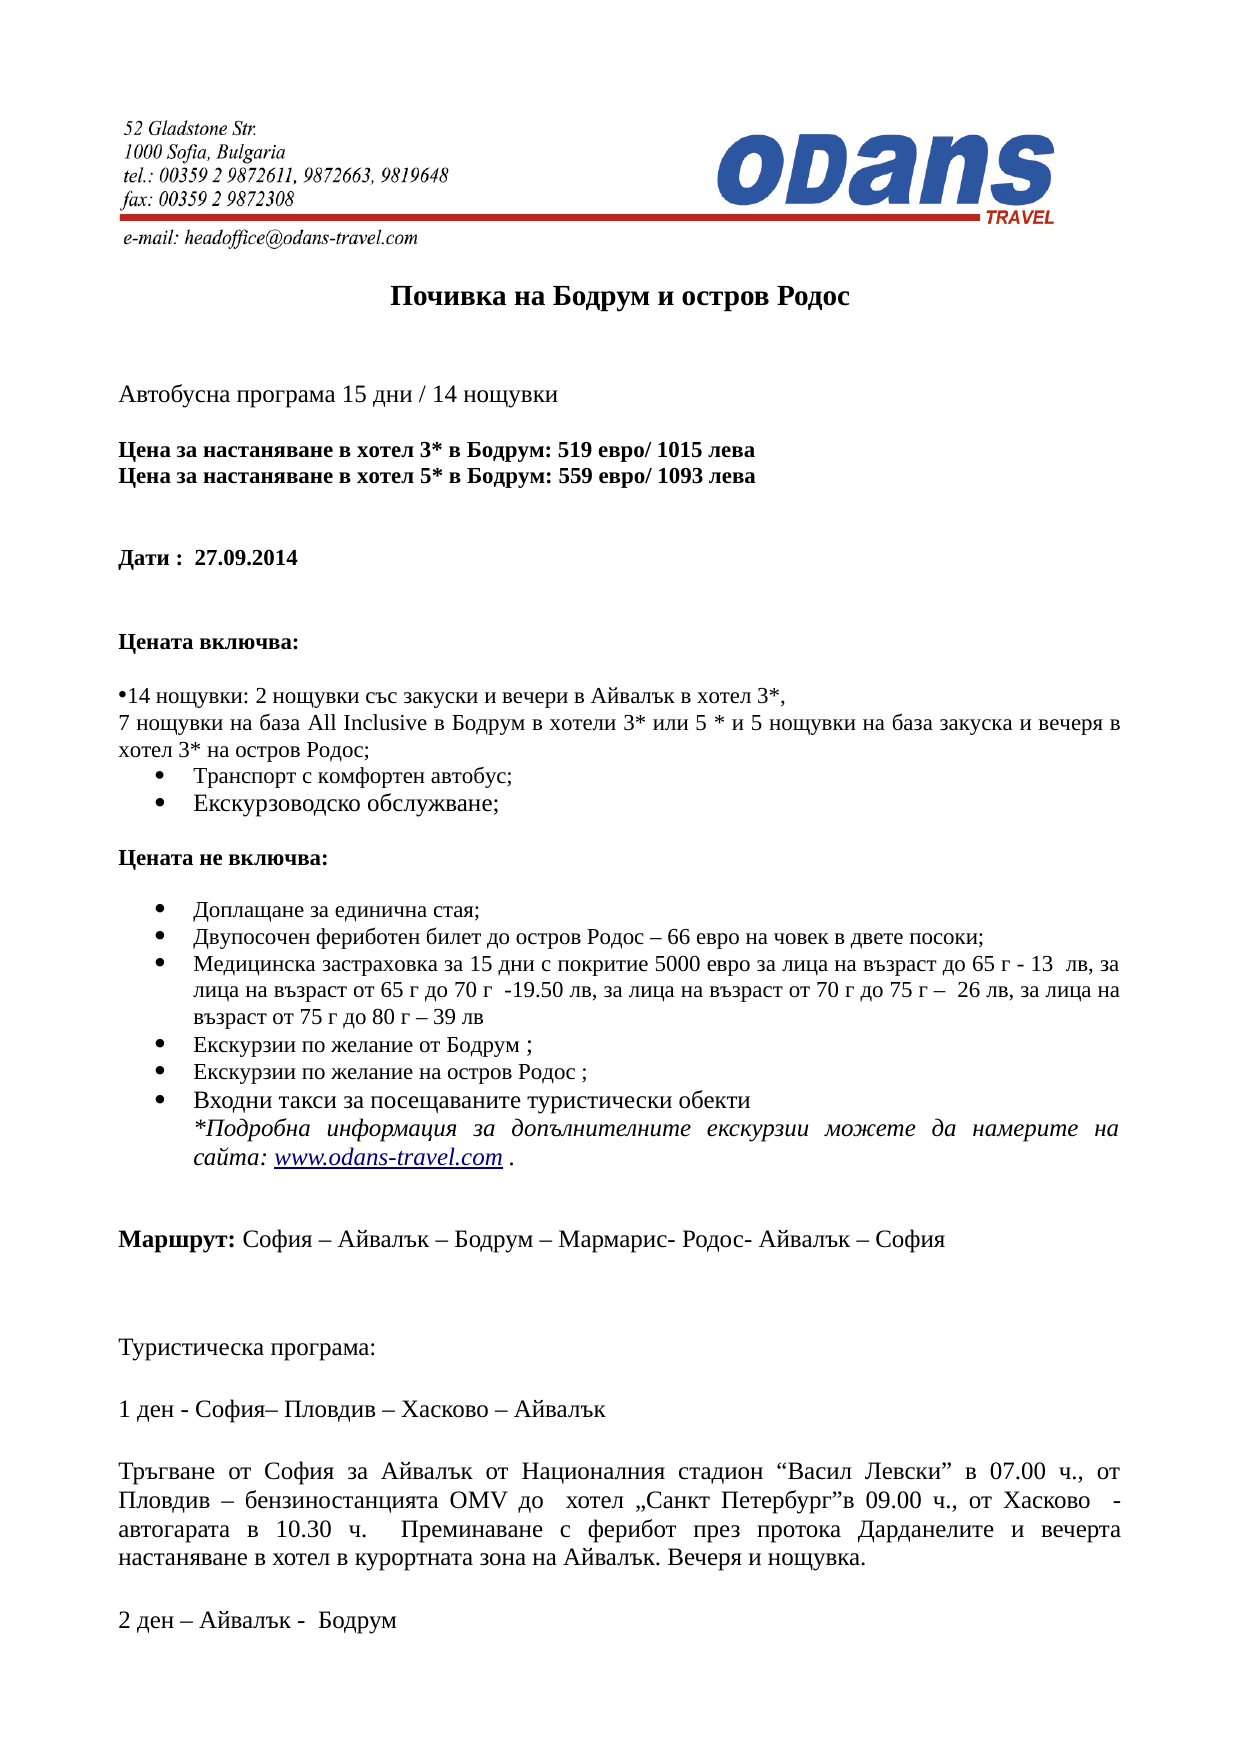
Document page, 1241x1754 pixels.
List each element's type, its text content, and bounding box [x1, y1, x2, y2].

list Доплащане за единична стая; [156, 896, 1122, 923]
text 1 ден - София– Пловдив – Хасково – Айвалък [118, 1394, 1122, 1423]
list 14 нощувки: 2 нощувки със закуски и вечери в Айвалък в хотел 3*, [118, 681, 1122, 709]
text Цена за настаняване в хотел 3* в Бодрум: 519 евро/ 1015 лева [118, 436, 1122, 463]
text 2 ден – Айвалък - Бодрум [118, 1605, 1122, 1633]
list Транспорт с комфортен автобус; [156, 762, 1122, 788]
text Маршрут: София – Айвалък – Бодрум – Мармарис- Родос- Айвалък – София [118, 1224, 1122, 1252]
text Туристическа програма: [118, 1332, 1122, 1360]
text Автобусна програма 15 дни / 14 нощувки [118, 379, 1122, 407]
list Двупосочен фериботен билет до остров Родос – 66 евро на човек в двете посоки; [156, 923, 1122, 950]
list Медицинска застраховка за 15 дни с покритие 5000 евро за лица на възраст до 65 г - 13 лв, за лица на възраст от 65 г до 70 г -19.50 лв, за лица на възраст от 70 г до 75 г – 26 лв, за лица на възраст от 75 г до 80 г – 39 лв [156, 950, 1122, 1029]
text Цената включва: [118, 628, 1122, 654]
text *Подробна информация за допълнителните екскурзии можете да намерите на сайта: www.odans-travel.com . [193, 1113, 1122, 1171]
text Тръгване от София за Айвалък от Националния стадион “Васил Левски” в 07.00 ч., от Пловдив – бензиностанцията OMV до хотел „Санкт Петербург”в 09.00 ч., от Хасково - автогарата в 10.30 ч. Преминаване с ферибот през протока Дарданелите и вечерта настаняване в хотел в курортната зона на Айвалък. Вечеря и нощувка. [118, 1456, 1122, 1571]
list Екскурзии по желание от Бодрум ; [156, 1029, 1122, 1058]
list Екскурзии по желание на остров Родос ; [156, 1058, 1122, 1085]
text Дати : 27.09.2014 [118, 544, 1122, 570]
text Цената не включва: [118, 843, 1122, 870]
text Почивка на Бодрум и остров Родос [118, 278, 1122, 312]
text 7 нощувки на база All Inclusive в Бодрум в хотели 3* или 5 * и 5 нощувки на база закуска и вечеря в хотел 3* на остров Родос; [118, 709, 1122, 762]
list Екскурзоводско обслужване; [156, 788, 1122, 817]
list Входни такси за посещаваните туристически обекти [156, 1085, 1122, 1113]
text Цена за настаняване в хотел 5* в Бодрум: 559 евро/ 1093 лева [118, 463, 1122, 489]
